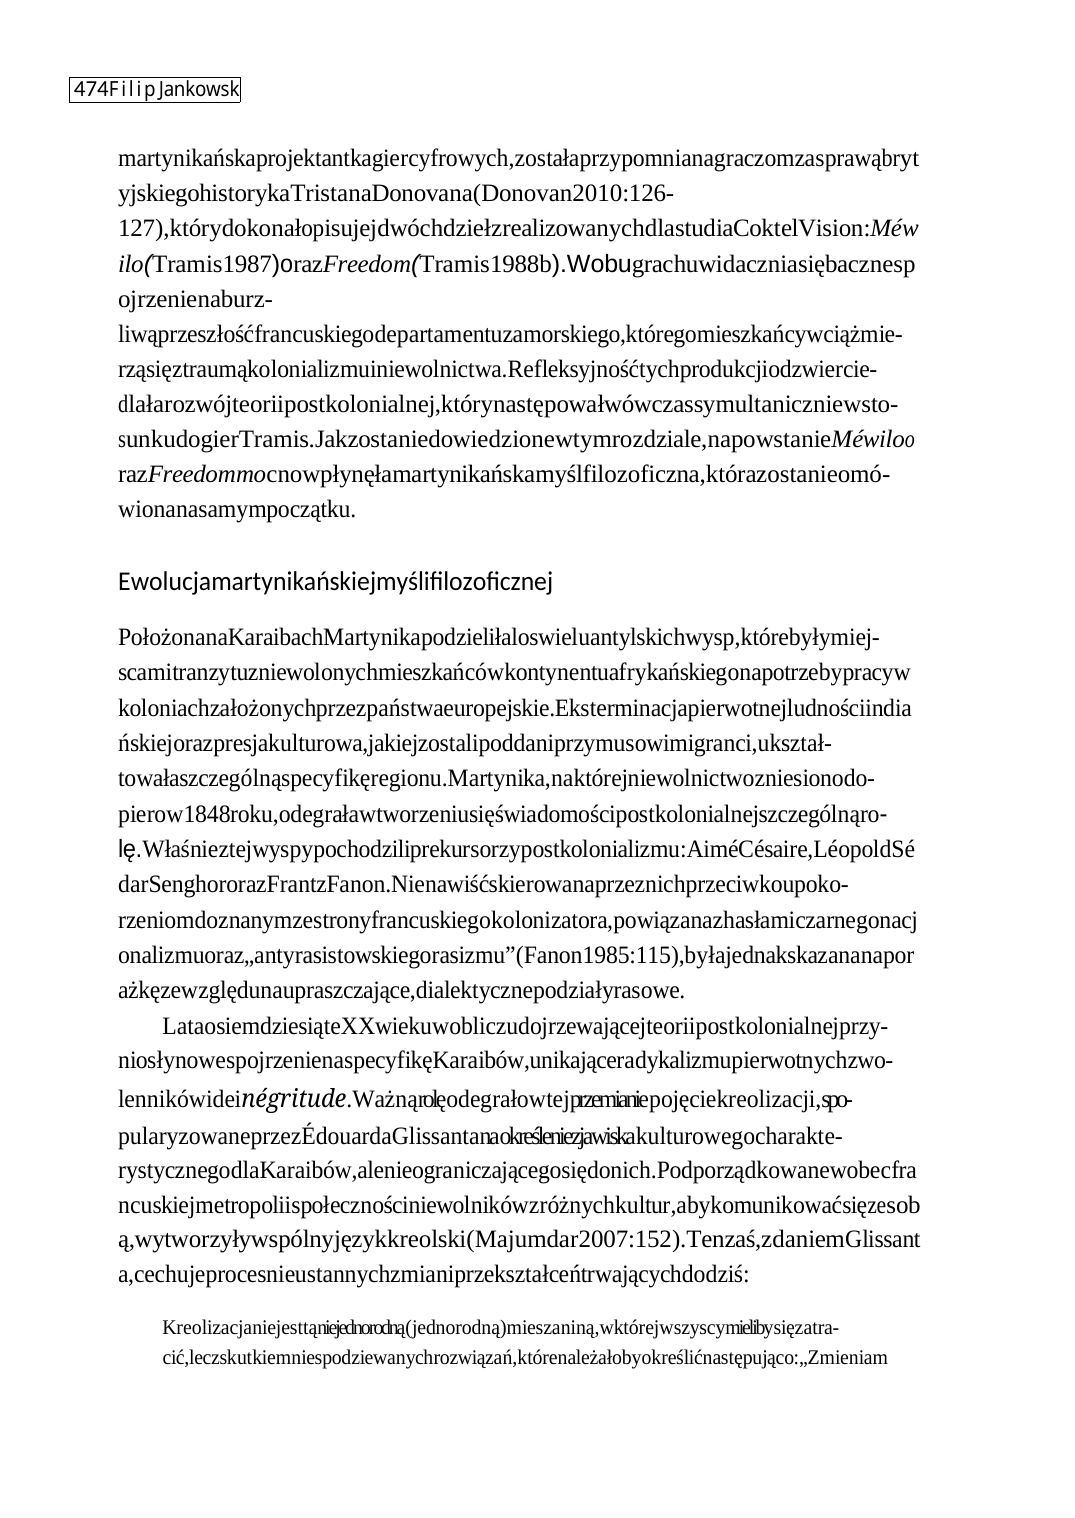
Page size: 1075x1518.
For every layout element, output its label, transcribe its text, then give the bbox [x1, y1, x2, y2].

text Kreolizacjaniejesttąniejednorodną(jednorodną)mieszaniną,wktórejwszyscymielibysięzatra-cić,leczskutkiemniespodziewanychrozwiązań,którenależałobyokreślićnastępująco:„Zmieniam [162, 1315, 921, 1369]
text PołożonanaKaraibachMartynikapodzieliłaloswieluantylskichwysp,którebyłymiej-scamitranzytuzniewolonychmieszkańcówkontynentuafrykańskiegonapotrzebypracywkoloniachzałożonychprzezpaństwaeuropejskie.Eksterminacjapierwotnejludnościindiańskiejorazpresjakulturowa,jakiejzostalipoddaniprzymusowimigranci,ukształ-towałaszczególnąspecyfikęregionu.Martynika,naktórejniewolnictwozniesionodo-pierow1848roku,odegraławtworzeniusięświadomościpostkolonialnejszczególnąro-lę.Właśnieztejwyspypochodziliprekursorzypostkolonializmu:AiméCésaire,LéopoldSédarSenghororazFrantzFanon.Nienawiśćskierowanaprzeznichprzeciwkoupoko-rzeniomdoznanymzestronyfrancuskiegokolonizatora,powiązanazhasłamiczarnegonacjonalizmuoraz„antyrasistowskiegorasizmu”(Fanon1985:115),byłajednakskazananaporażkęzewzględunaupraszczające,dialektycznepodziałyrasowe. [118, 622, 922, 1004]
text LataosiemdziesiąteXXwiekuwobliczudojrzewającejteoriipostkolonialnejprzy-niosłynowespojrzenienaspecyfikęKaraibów,unikająceradykalizmupierwotnychzwo-lennikówideinégritude.Ważnąrolęodegrałowtejprzemianiepojęciekreolizacji,spo-pularyzowaneprzezÉdouardaGlissantanaokreśleniezjawiskakulturowegocharakte-rystycznegodlaKaraibów,alenieograniczającegosiędonich.Podporządkowanewobecfrancuskiejmetropoliispołecznościniewolnikówzróżnychkultur,abykomunikowaćsięzesobą,wytworzyływspólnyjęzykkreolski(Majumdar2007:152).Tenzaś,zdaniemGlissanta,cechujeprocesnieustannychzmianiprzekształceńtrwającychdodziś: [118, 1011, 922, 1287]
text martynikańskaprojektantkagiercyfrowych,zostałaprzypomnianagraczomzasprawąbrytyjskiegohistorykaTristanaDonovana(Donovan2010:126-127),którydokonałopisujejdwóchdziełzrealizowanychdlastudiaCoktelVision:Méwilo(Tramis1987)orazFreedom(Tramis1988b).Wobugrachuwidaczniasiębacznespojrzenienaburz-liwąprzeszłośćfrancuskiegodepartamentuzamorskiego,któregomieszkańcywciążmie-rząsięztraumąkolonializmuiniewolnictwa.Refleksyjnośćtychprodukcjiodzwiercie-dlałarozwójteoriipostkolonialnej,którynastępowałwówczassymultaniczniewsto-sunkudogierTramis.Jakzostaniedowiedzionewtymrozdziale,napowstanieMéwiloorazFreedommocnowpłynęłamartynikańskamyślfilozoficzna,którazostanieomó-wionanasamympoczątku. [118, 143, 922, 522]
subtitle Ewolucjamartynikańskiejmyślifilozoficznej [118, 564, 933, 597]
